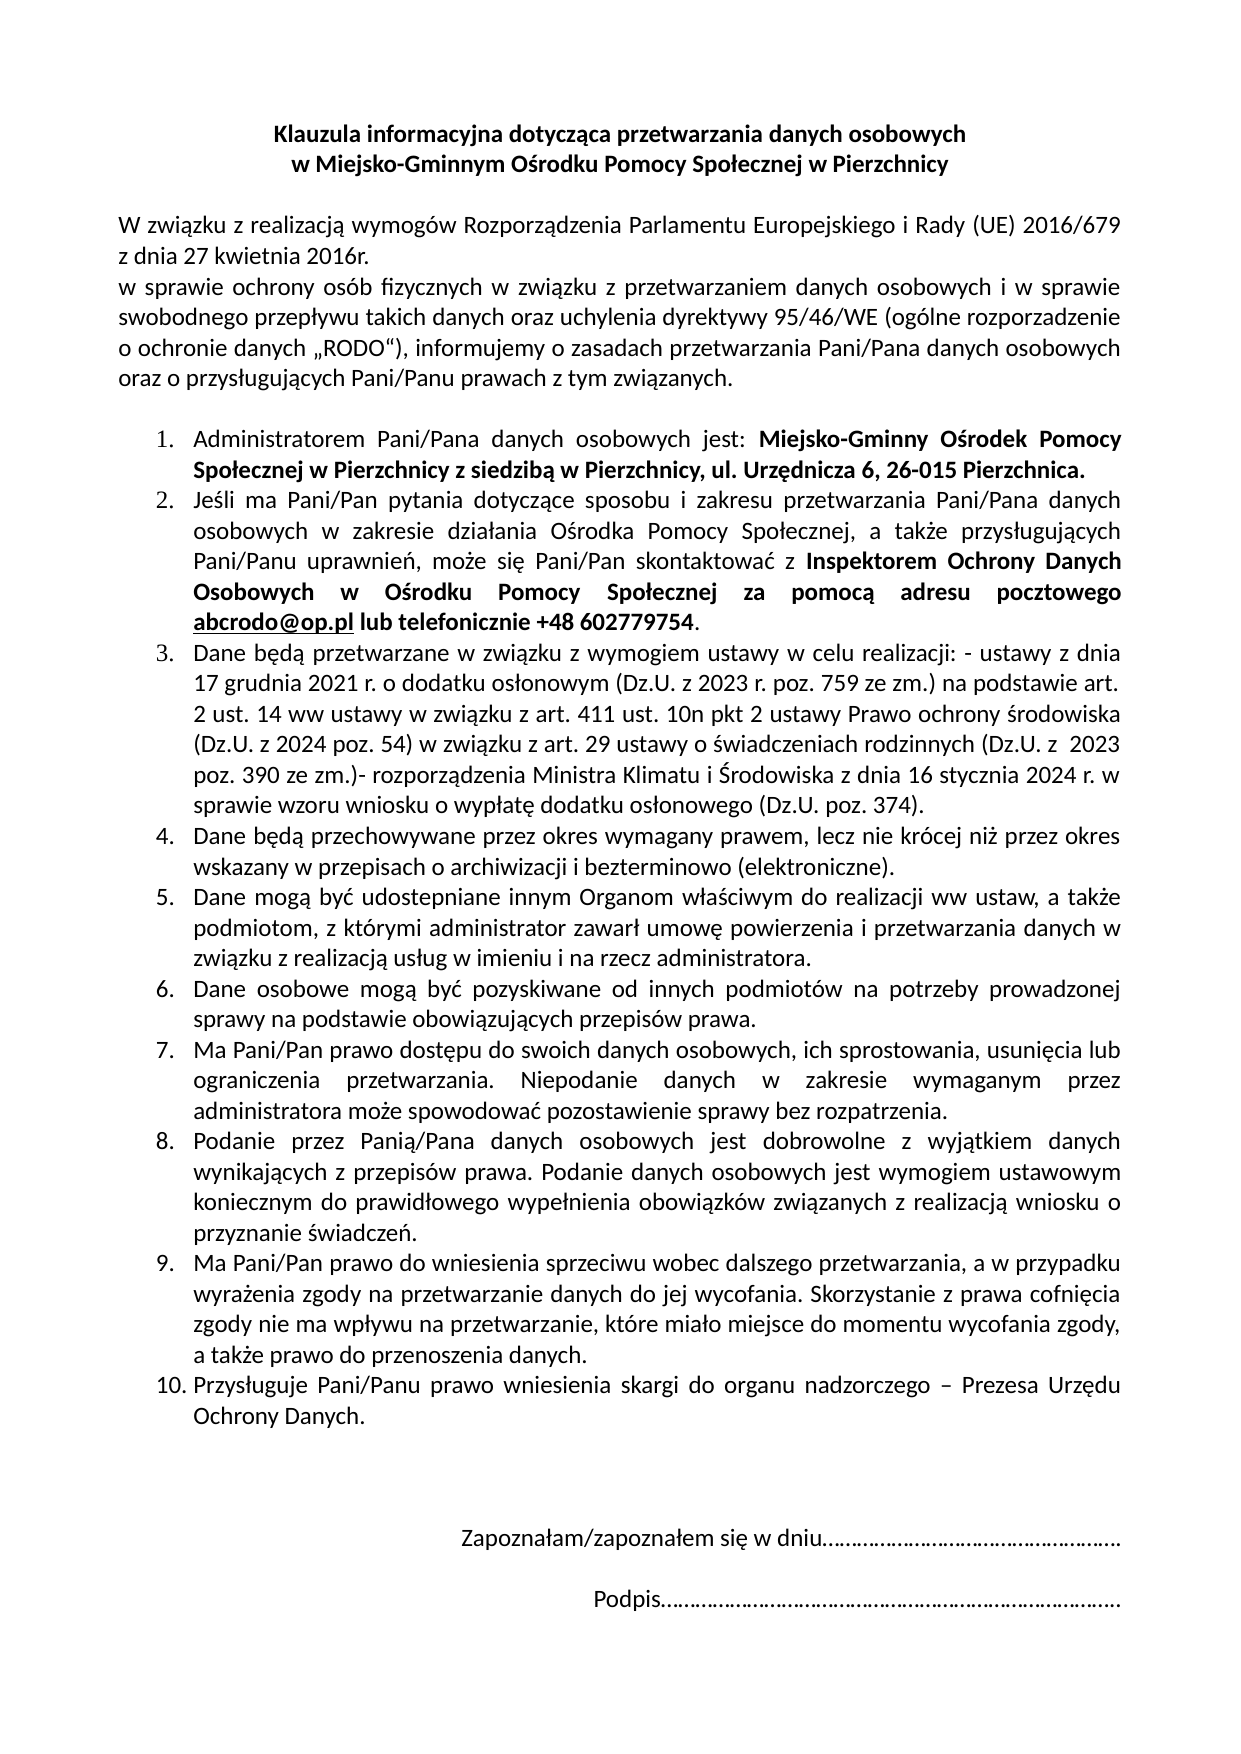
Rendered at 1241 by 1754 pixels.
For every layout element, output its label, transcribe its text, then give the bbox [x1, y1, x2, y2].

list Dane będą przechowywane przez okres wymagany prawem, lecz nie krócej niż przez okres wskazany w przepisach o archiwizacji i bezterminowo (elektroniczne). [156, 820, 1122, 881]
list Dane będą przetwarzane w związku z wymogiem ustawy w celu realizacji: - ustawy z dnia 17 grudnia 2021 r. o dodatku osłonowym (Dz.U. z 2023 r. poz. 759 ze zm.) na podstawie art. 2 ust. 14 ww ustawy w związku z art. 411 ust. 10n pkt 2 ustawy Prawo ochrony środowiska (Dz.U. z 2024 poz. 54) w związku z art. 29 ustawy o świadczeniach rodzinnych (Dz.U. z 2023 poz. 390 ze zm.)- rozporządzenia Ministra Klimatu i Środowiska z dnia 16 stycznia 2024 r. w sprawie wzoru wniosku o wypłatę dodatku osłonowego (Dz.U. poz. 374). [156, 637, 1122, 820]
list Podanie przez Panią/Pana danych osobowych jest dobrowolne z wyjątkiem danych wynikających z przepisów prawa. Podanie danych osobowych jest wymogiem ustawowym koniecznym do prawidłowego wypełnienia obowiązków związanych z realizacją wniosku o przyznanie świadczeń. [156, 1125, 1122, 1247]
list Jeśli ma Pani/Pan pytania dotyczące sposobu i zakresu przetwarzania Pani/Pana danych osobowych w zakresie działania Ośrodka Pomocy Społecznej, a także przysługujących Pani/Panu uprawnień, może się Pani/Pan skontaktować z Inspektorem Ochrony Danych Osobowych w Ośrodku Pomocy Społecznej za pomocą adresu pocztowego abcrodo@op.pl lub telefonicznie +48 602779754. [156, 484, 1122, 637]
list Ma Pani/Pan prawo dostępu do swoich danych osobowych, ich sprostowania, usunięcia lub ograniczenia przetwarzania. Niepodanie danych w zakresie wymaganym przez administratora może spowodować pozostawienie sprawy bez rozpatrzenia. [156, 1034, 1122, 1125]
text Zapoznałam/zapoznałem się w dniu……………………………………………. [156, 1522, 1122, 1553]
list Ma Pani/Pan prawo do wniesienia sprzeciwu wobec dalszego przetwarzania, a w przypadku wyrażenia zgody na przetwarzanie danych do jej wycofania. Skorzystanie z prawa cofnięcia zgody nie ma wpływu na przetwarzanie, które miało miejsce do momentu wycofania zgody, a także prawo do przenoszenia danych. [156, 1247, 1122, 1369]
list Administratorem Pani/Pana danych osobowych jest: Miejsko-Gminny Ośrodek Pomocy Społecznej w Pierzchnicy z siedzibą w Pierzchnicy, ul. Urzędnicza 6, 26-015 Pierzchnica. [156, 423, 1122, 484]
text W związku z realizacją wymogów Rozporządzenia Parlamentu Europejskiego i Rady (UE) 2016/679 z dnia 27 kwietnia 2016r. [118, 210, 1122, 271]
text Podpis…………………………………………………………………….. [156, 1583, 1122, 1614]
list Dane osobowe mogą być pozyskiwane od innych podmiotów na potrzeby prowadzonej sprawy na podstawie obowiązujących przepisów prawa. [156, 973, 1122, 1034]
text w Miejsko-Gminnym Ośrodku Pomocy Społecznej w Pierzchnicy [118, 149, 1122, 179]
list Przysługuje Pani/Panu prawo wniesienia skargi do organu nadzorczego – Prezesa Urzędu Ochrony Danych. [156, 1369, 1122, 1431]
list Dane mogą być udostepniane innym Organom właściwym do realizacji ww ustaw, a także podmiotom, z którymi administrator zawarł umowę powierzenia i przetwarzania danych w związku z realizacją usług w imieniu i na rzecz administratora. [156, 881, 1122, 973]
text Klauzula informacyjna dotycząca przetwarzania danych osobowych [118, 118, 1122, 149]
text w sprawie ochrony osób fizycznych w związku z przetwarzaniem danych osobowych i w sprawie swobodnego przepływu takich danych oraz uchylenia dyrektywy 95/46/WE (ogólne rozporzadzenie o ochronie danych „RODO“), informujemy o zasadach przetwarzania Pani/Pana danych osobowych oraz o przysługujących Pani/Panu prawach z tym związanych. [118, 271, 1122, 393]
